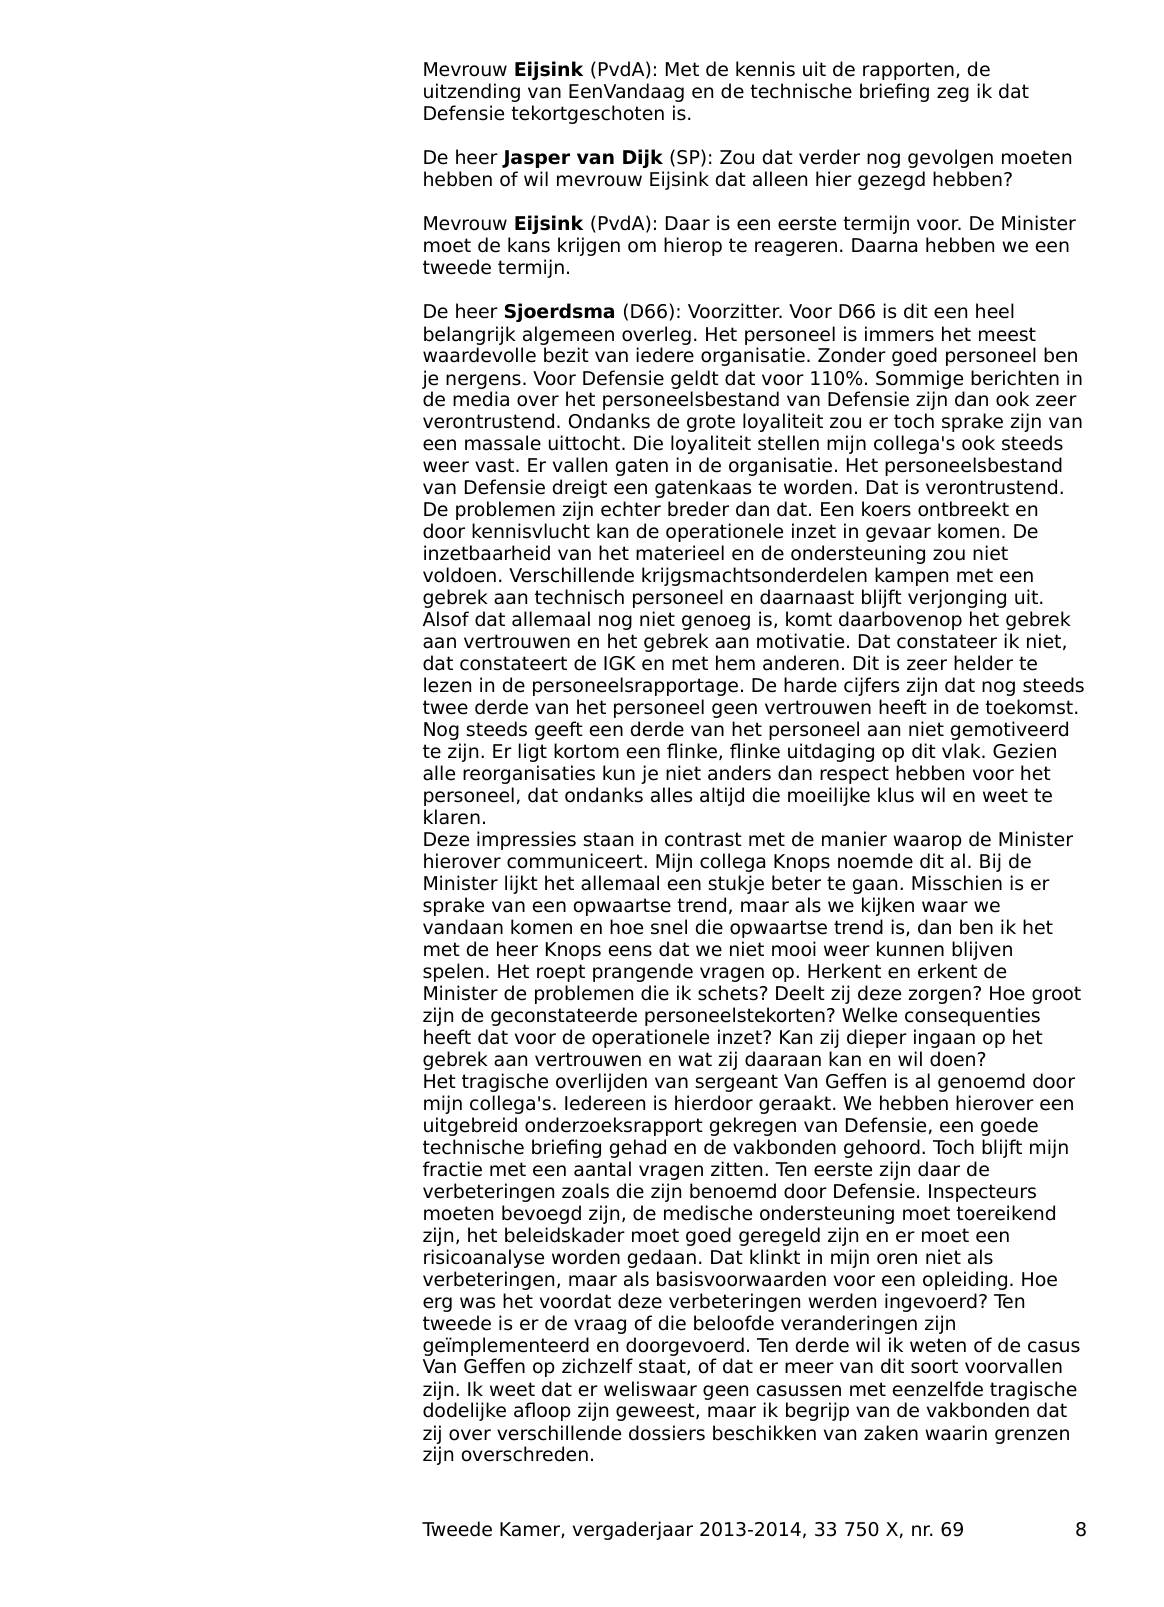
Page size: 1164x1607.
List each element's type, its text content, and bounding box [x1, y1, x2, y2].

text Mevrouw Eijsink (PvdA): Daar is een eerste termijn voor. De Minister moet de kans krijgen om hierop te reageren. Daarna hebben we een tweede termijn. [422, 213, 1087, 279]
text Deze impressies staan in contrast met de manier waarop de Minister hierover communiceert. Mijn collega Knops noemde dit al. Bij de Minister lijkt het allemaal een stukje beter te gaan. Misschien is er sprake van een opwaartse trend, maar als we kijken waar we vandaan komen en hoe snel die opwaartse trend is, dan ben ik het met de heer Knops eens dat we niet mooi weer kunnen blijven spelen. Het roept prangende vragen op. Herkent en erkent de Minister de problemen die ik schets? Deelt zij deze zorgen? Hoe groot zijn de geconstateerde personeelstekorten? Welke consequenties heeft dat voor de operationele inzet? Kan zij dieper ingaan op het gebrek aan vertrouwen en wat zij daaraan kan en wil doen? [422, 829, 1087, 1071]
text De heer Jasper van Dijk (SP): Zou dat verder nog gevolgen moeten hebben of wil mevrouw Eijsink dat alleen hier gezegd hebben? [422, 147, 1087, 191]
text De heer Sjoerdsma (D66): Voorzitter. Voor D66 is dit een heel belangrijk algemeen overleg. Het personeel is immers het meest waardevolle bezit van iedere organisatie. Zonder goed personeel ben je nergens. Voor Defensie geldt dat voor 110%. Sommige berichten in de media over het personeelsbestand van Defensie zijn dan ook zeer verontrustend. Ondanks de grote loyaliteit zou er toch sprake zijn van een massale uittocht. Die loyaliteit stellen mijn collega's ook steeds weer vast. Er vallen gaten in de organisatie. Het personeelsbestand van Defensie dreigt een gatenkaas te worden. Dat is verontrustend. De problemen zijn echter breder dan dat. Een koers ontbreekt en door kennisvlucht kan de operationele inzet in gevaar komen. De inzetbaarheid van het materieel en de ondersteuning zou niet voldoen. Verschillende krijgsmachtsonderdelen kampen met een gebrek aan technisch personeel en daarnaast blijft verjonging uit. Alsof dat allemaal nog niet genoeg is, komt daarbovenop het gebrek aan vertrouwen en het gebrek aan motivatie. Dat constateer ik niet, dat constateert de IGK en met hem anderen. Dit is zeer helder te lezen in de personeelsrapportage. De harde cijfers zijn dat nog steeds twee derde van het personeel geen vertrouwen heeft in de toekomst. Nog steeds geeft een derde van het personeel aan niet gemotiveerd te zijn. Er ligt kortom een flinke, flinke uitdaging op dit vlak. Gezien alle reorganisaties kun je niet anders dan respect hebben voor het personeel, dat ondanks alles altijd die moeilijke klus wil en weet te klaren. [422, 301, 1087, 829]
text Het tragische overlijden van sergeant Van Geffen is al genoemd door mijn collega's. Iedereen is hierdoor geraakt. We hebben hierover een uitgebreid onderzoeksrapport gekregen van Defensie, een goede technische briefing gehad en de vakbonden gehoord. Toch blijft mijn fractie met een aantal vragen zitten. Ten eerste zijn daar de verbeteringen zoals die zijn benoemd door Defensie. Inspecteurs moeten bevoegd zijn, de medische ondersteuning moet toereikend zijn, het beleidskader moet goed geregeld zijn en er moet een risicoanalyse worden gedaan. Dat klinkt in mijn oren niet als verbeteringen, maar als basisvoorwaarden voor een opleiding. Hoe erg was het voordat deze verbeteringen werden ingevoerd? Ten tweede is er de vraag of die beloofde veranderingen zijn geïmplementeerd en doorgevoerd. Ten derde wil ik weten of de casus Van Geffen op zichzelf staat, of dat er meer van dit soort voorvallen zijn. Ik weet dat er weliswaar geen casussen met eenzelfde tragische dodelijke afloop zijn geweest, maar ik begrijp van de vakbonden dat zij over verschillende dossiers beschikken van zaken waarin grenzen zijn overschreden. [422, 1071, 1087, 1466]
text Mevrouw Eijsink (PvdA): Met de kennis uit de rapporten, de uitzending van EenVandaag en de technische briefing zeg ik dat Defensie tekortgeschoten is. [422, 59, 1087, 125]
